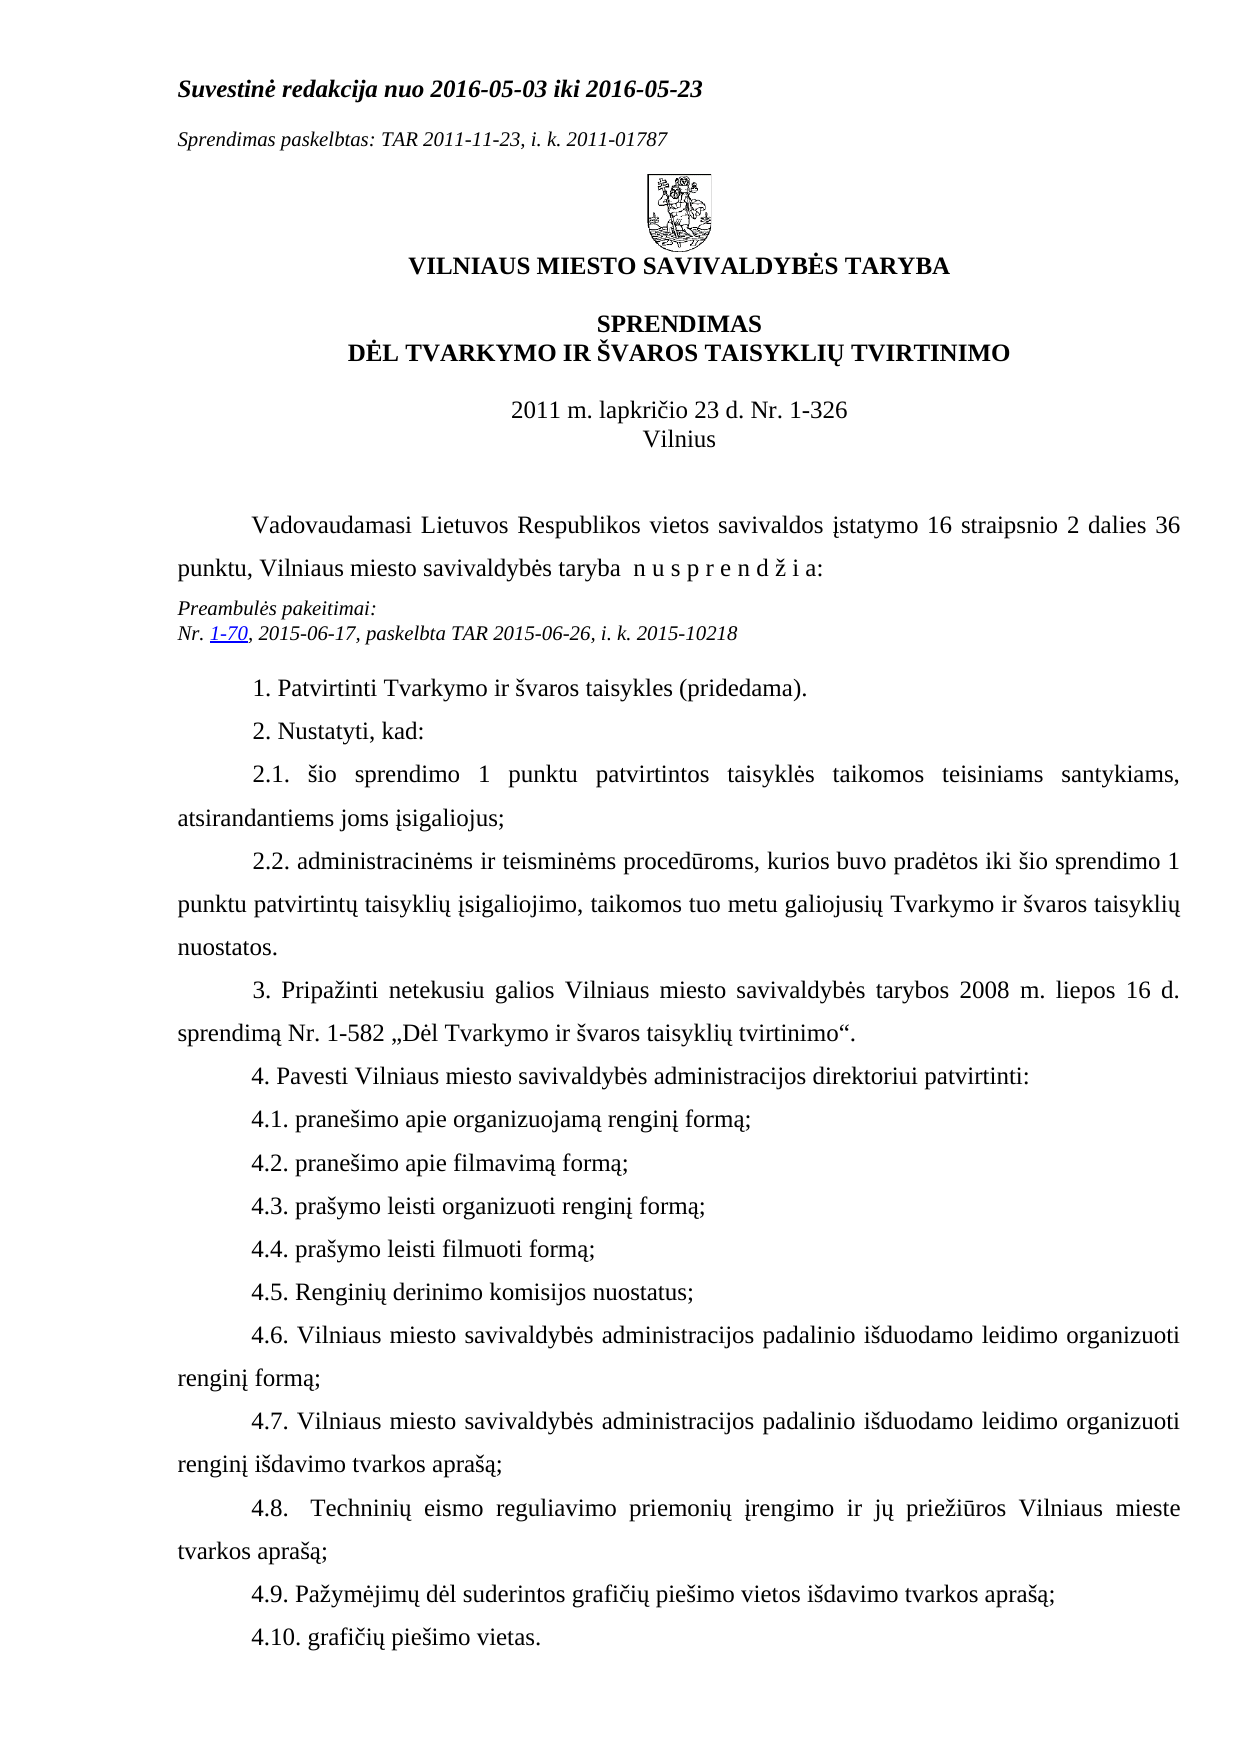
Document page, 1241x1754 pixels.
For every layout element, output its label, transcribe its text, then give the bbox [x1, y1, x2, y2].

text 4.5. Renginių derinimo komisijos nuostatus; [177, 1277, 1181, 1306]
text 2.1. šio sprendimo 1 punktu patvirtintos taisyklės taikomos teisiniams santykiams, atsirandantiems joms įsigaliojus; [177, 759, 1181, 831]
text 4.6. Vilniaus miesto savivaldybės administracijos padalinio išduodamo leidimo organizuoti renginį formą; [177, 1320, 1181, 1392]
text 4.8. Techninių eismo reguliavimo priemonių įrengimo ir jų priežiūros Vilniaus mieste tvarkos aprašą; [177, 1493, 1181, 1564]
text DĖL TVARKYMO IR ŠVAROS TAISYKLIŲ TVIRTINIMO [177, 338, 1181, 366]
text 4.7. Vilniaus miesto savivaldybės administracijos padalinio išduodamo leidimo organizuoti renginį išdavimo tvarkos aprašą; [177, 1406, 1181, 1478]
text 4. Pavesti Vilniaus miesto savivaldybės administracijos direktoriui patvirtinti: [177, 1061, 1181, 1090]
text VILNIAUS MIESTO SAVIVALDYBĖS TARYBA [177, 251, 1181, 280]
text 4.1. pranešimo apie organizuojamą renginį formą; [177, 1104, 1181, 1133]
text 4.10. grafičių piešimo vietas. [177, 1622, 1181, 1651]
text 4.9. Pažymėjimų dėl suderintos grafičių piešimo vietos išdavimo tvarkos aprašą; [177, 1579, 1181, 1608]
text Vadovaudamasi Lietuvos Respublikos vietos savivaldos įstatymo 16 straipsnio 2 dalies 36 punktu, Vilniaus miesto savivaldybės taryba n u s p r e n d ž i a: [177, 510, 1181, 582]
text 2.2. administracinėms ir teisminėms procedūroms, kurios buvo pradėtos iki šio sprendimo 1 punktu patvirtintų taisyklių įsigaliojimo, taikomos tuo metu galiojusių Tvarkymo ir švaros taisyklių nuostatos. [177, 846, 1181, 961]
text SPRENDIMAS [177, 309, 1181, 338]
text 1. Patvirtinti Tvarkymo ir švaros taisykles (pridedama). [177, 673, 1181, 702]
text 4.4. prašymo leisti filmuoti formą; [177, 1234, 1181, 1263]
text 4.2. pranešimo apie filmavimą formą; [177, 1148, 1181, 1176]
text 3. Pripažinti netekusiu galios Vilniaus miesto savivaldybės tarybos 2008 m. liepos 16 d. sprendimą Nr. 1-582 „Dėl Tvarkymo ir švaros taisyklių tvirtinimo“. [177, 975, 1181, 1047]
text Vilnius [177, 424, 1181, 453]
text 4.3. prašymo leisti organizuoti renginį formą; [177, 1191, 1181, 1219]
text Suvestinė redakcija nuo 2016-05-03 iki 2016-05-23 [177, 74, 1181, 103]
text Nr. 1-70, 2015-06-17, paskelbta TAR 2015-06-26, i. k. 2015-10218 [177, 620, 1181, 644]
text 2. Nustatyti, kad: [177, 716, 1181, 745]
text 2011 m. lapkričio 23 d. Nr. 1-326 [177, 395, 1181, 424]
text Sprendimas paskelbtas: TAR 2011-11-23, i. k. 2011-01787 [177, 127, 1181, 151]
text Preambulės pakeitimai: [177, 596, 1181, 620]
